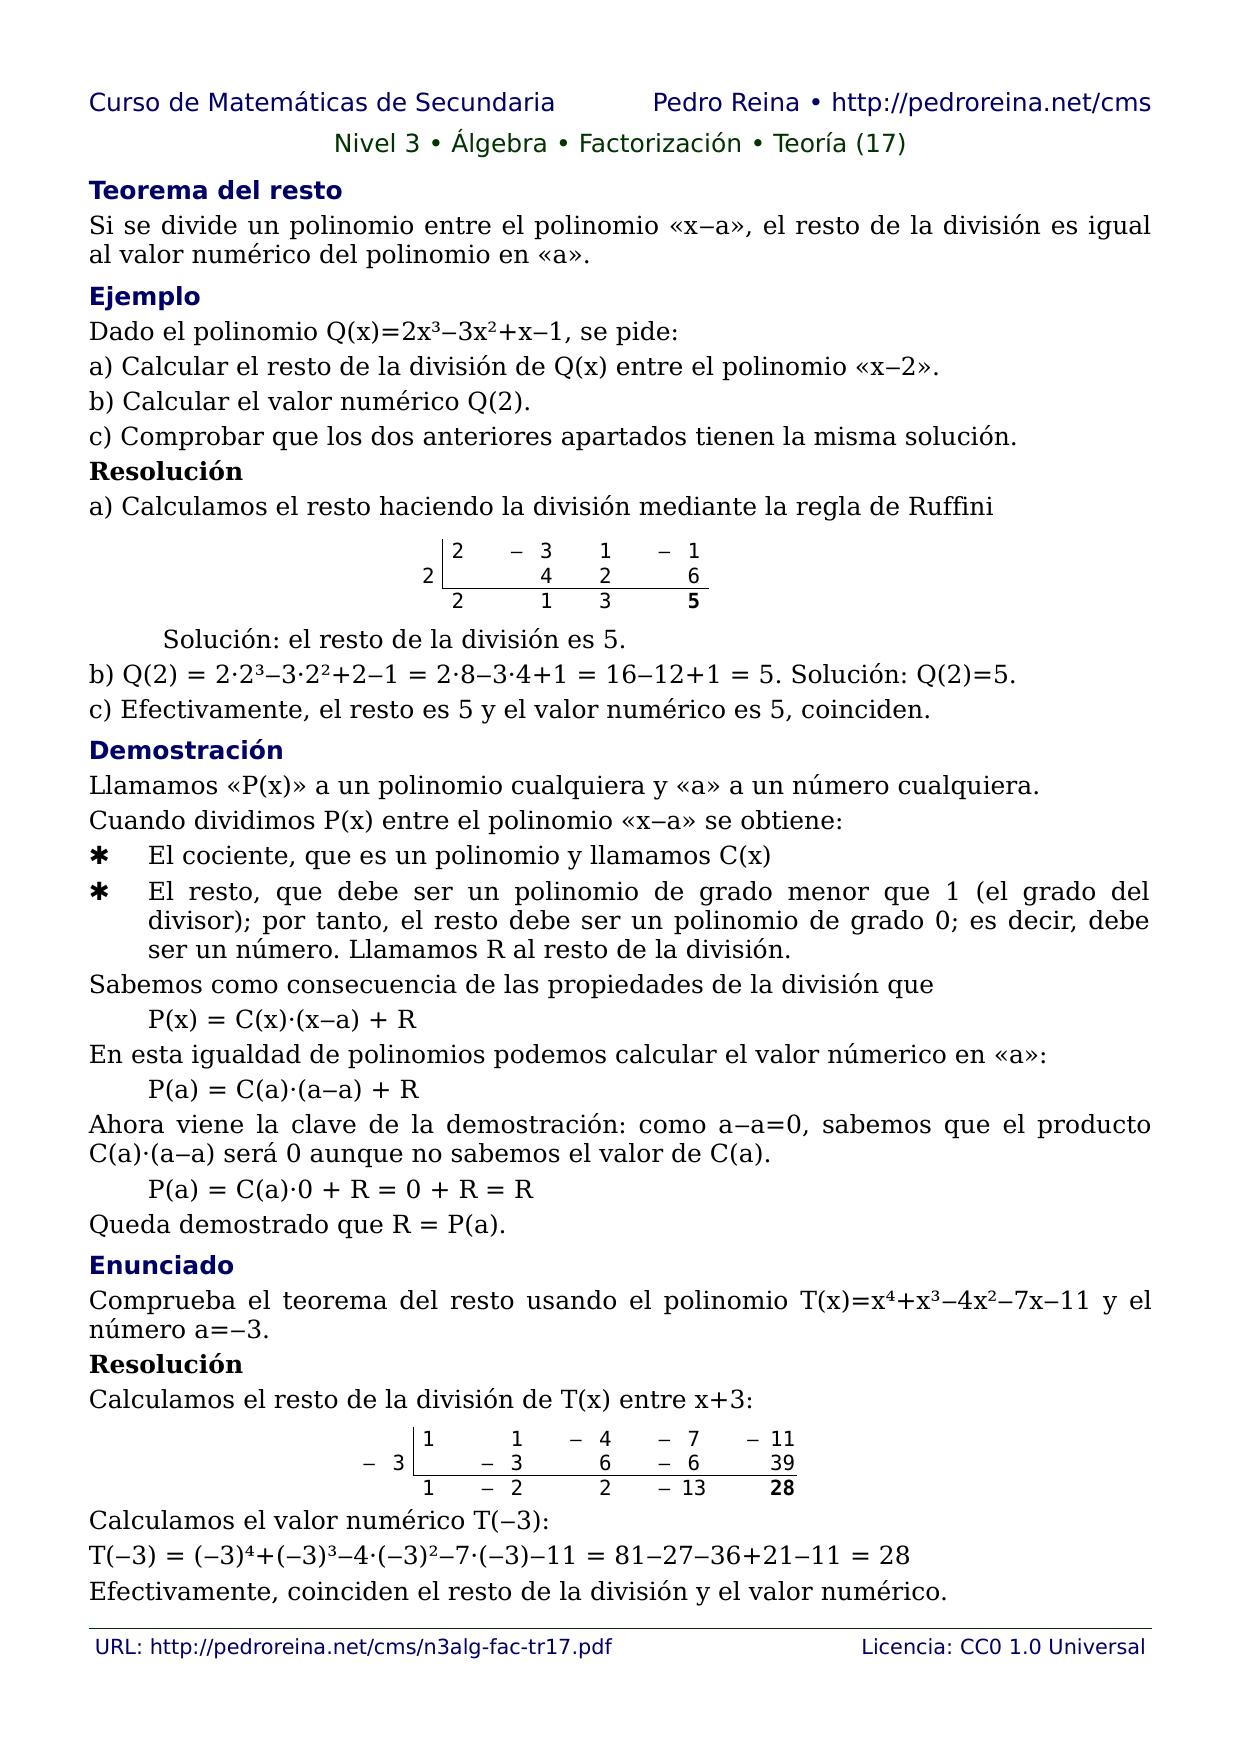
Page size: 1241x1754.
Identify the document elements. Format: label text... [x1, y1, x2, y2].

table_cell [443, 564, 472, 588]
table_header ‒ [561, 1427, 590, 1451]
table_cell [266, 588, 295, 613]
table_cell [738, 1451, 768, 1475]
table_header [89, 1427, 118, 1451]
table_cell 2 [590, 564, 620, 588]
table_header [384, 539, 413, 564]
table_cell [384, 564, 413, 588]
text En esta igualdad de polinomios podemos calcular el valor númerico en «a»: [88, 1040, 1152, 1069]
table_header [620, 1427, 649, 1451]
table_cell [531, 1451, 561, 1475]
table_header [148, 539, 177, 564]
table_cell [827, 564, 856, 588]
table_cell [945, 564, 974, 588]
table_cell 1 [413, 1476, 443, 1501]
table_cell 6 [590, 1451, 620, 1475]
table_header [266, 539, 295, 564]
text Teorema del resto [88, 176, 1152, 206]
table_header 11 [768, 1427, 797, 1451]
table_cell [856, 588, 886, 613]
text Dado el polinomio Q(x)=2x³‒3x²+x‒1, se pide: [88, 317, 1152, 346]
table_cell ‒ [650, 1451, 679, 1475]
table_header [177, 1427, 207, 1451]
table_header [354, 539, 384, 564]
table_cell [1122, 1451, 1152, 1475]
table_cell [856, 564, 886, 588]
table_cell [1063, 1451, 1092, 1475]
text Si se divide un polinomio entre el polinomio «x‒a», el resto de la división es igual al valor numérico del polinomio en «a». [88, 211, 1152, 270]
text b) Q(2) = 2·2³‒3·2²+2‒1 = 2·8‒3·4+1 = 16‒12+1 = 5. Solución: Q(2)=5. [88, 660, 1152, 689]
table_cell [325, 564, 354, 588]
table_cell [502, 564, 531, 588]
table_cell [561, 1476, 590, 1501]
table_cell [148, 1475, 177, 1501]
table_cell 5 [679, 589, 708, 613]
text Nivel 3 • Álgebra • Factorización • Teoría (17) [88, 129, 1152, 159]
table_cell [561, 564, 590, 588]
table_cell 6 [679, 1451, 708, 1475]
table_cell [709, 1476, 738, 1501]
table_cell [413, 588, 443, 613]
table_header [1033, 539, 1063, 564]
table_cell [974, 1475, 1004, 1501]
table_cell [443, 1476, 472, 1501]
table_cell [1033, 1451, 1063, 1475]
table_cell 2 [590, 1476, 620, 1501]
table_header [1122, 539, 1152, 564]
table_cell [797, 1451, 827, 1475]
table_cell 6 [679, 564, 708, 588]
table_cell [1033, 564, 1063, 588]
table_cell [1004, 1451, 1033, 1475]
table_cell [1004, 564, 1033, 588]
table_cell [768, 588, 797, 613]
text Queda demostrado que R = P(a). [88, 1210, 1152, 1239]
table_cell [620, 564, 649, 588]
table_header ‒ [738, 1427, 768, 1451]
table_cell [945, 588, 974, 613]
table_cell [89, 1475, 118, 1501]
table_cell [886, 1451, 915, 1475]
table_cell 3 [502, 1451, 531, 1475]
table_header [797, 1427, 827, 1451]
table_header [89, 539, 118, 564]
table_cell [709, 564, 738, 588]
table_header [118, 539, 147, 564]
table_cell [650, 564, 679, 588]
table_cell [886, 588, 915, 613]
table_cell [1122, 588, 1152, 613]
table_cell ‒ [472, 1476, 502, 1501]
table_header [472, 539, 502, 564]
table_cell [650, 589, 679, 613]
table_cell [886, 1475, 915, 1501]
table_header [325, 1427, 354, 1451]
table_cell [915, 588, 945, 613]
table_cell [354, 1475, 384, 1501]
table_header [236, 1427, 266, 1451]
text Solución: el resto de la división es 5. [88, 625, 1152, 654]
table_cell ‒ [650, 1476, 679, 1501]
table_cell [1033, 1475, 1063, 1501]
table_header [1063, 539, 1092, 564]
table_header 3 [531, 539, 561, 564]
table_cell [384, 1475, 413, 1501]
table_cell 3 [384, 1451, 413, 1475]
text P(a) = C(a)·(a‒a) + R [88, 1075, 1152, 1104]
table_header [531, 1427, 561, 1451]
table_cell [561, 589, 590, 613]
table_cell [354, 564, 384, 588]
table_header 1 [679, 539, 708, 564]
text Llamamos «P(x)» a un polinomio cualquiera y «a» a un número cualquiera. [88, 771, 1152, 801]
text Sabemos como consecuencia de las propiedades de la división que [88, 970, 1152, 999]
table_cell [236, 564, 266, 588]
text c) Comprobar que los dos anteriores apartados tienen la misma solución. [88, 422, 1152, 451]
text a) Calculamos el resto haciendo la división mediante la regla de Ruffini [88, 492, 1152, 522]
table_header [856, 1427, 886, 1451]
text P(x) = C(x)·(x‒a) + R [88, 1005, 1152, 1034]
table_cell [148, 1451, 177, 1475]
table_header [1033, 1427, 1063, 1451]
table_header 1 [502, 1427, 531, 1451]
text Enunciado [88, 1251, 1152, 1280]
table_header [886, 1427, 915, 1451]
list El cociente, que es un polinomio y llamamos C(x) [88, 842, 1152, 871]
table_header [709, 1427, 738, 1451]
table_cell 13 [679, 1476, 708, 1501]
table_cell [295, 1475, 325, 1501]
table_header [443, 1427, 472, 1451]
table_cell 2 [443, 589, 472, 613]
table_cell [1122, 564, 1152, 588]
table_header [945, 539, 974, 564]
table_header [827, 1427, 856, 1451]
text Resolución [88, 1350, 1152, 1380]
table_cell [531, 1476, 561, 1501]
text Calculamos el valor numérico T(‒3): [88, 1506, 1152, 1536]
table_cell 28 [768, 1476, 797, 1501]
table_header [974, 1427, 1004, 1451]
table_cell [1092, 564, 1122, 588]
table_cell [915, 1475, 945, 1501]
table_cell [915, 1451, 945, 1475]
table_cell [207, 564, 236, 588]
text Comprueba el teorema del resto usando el polinomio T(x)=x⁴+x³‒4x²‒7x‒11 y el número a=‒3. [88, 1286, 1152, 1344]
table_cell [177, 1451, 207, 1475]
table_cell [768, 564, 797, 588]
table_cell [118, 564, 147, 588]
table_cell [1092, 1451, 1122, 1475]
table_cell [236, 1451, 266, 1475]
table_cell [797, 588, 827, 613]
table_cell [236, 1475, 266, 1501]
table_cell [827, 1451, 856, 1475]
table_cell [414, 1451, 443, 1475]
table_cell ‒ [472, 1451, 502, 1475]
table_header ‒ [650, 1427, 679, 1451]
table_cell [886, 564, 915, 588]
table_cell [974, 564, 1004, 588]
table_cell [472, 564, 502, 588]
table_header [1092, 1427, 1122, 1451]
table_cell [295, 588, 325, 613]
table_cell [620, 1476, 649, 1501]
table_header [915, 1427, 945, 1451]
table_cell [1063, 564, 1092, 588]
table_cell [325, 1451, 354, 1475]
text Resolución [88, 457, 1152, 487]
table_cell [89, 588, 118, 613]
table_cell [856, 1475, 886, 1501]
table_header [768, 539, 797, 564]
table_header [856, 539, 886, 564]
table_header [177, 539, 207, 564]
table_header 7 [679, 1427, 708, 1451]
table_header [945, 1427, 974, 1451]
table_cell [295, 1451, 325, 1475]
table_cell [856, 1451, 886, 1475]
table_cell [295, 564, 325, 588]
table_header [561, 539, 590, 564]
table_header [915, 539, 945, 564]
table_cell [738, 1476, 768, 1501]
table_cell [1122, 1475, 1152, 1501]
table_header [1063, 1427, 1092, 1451]
table_cell [827, 588, 856, 613]
table_cell 3 [590, 589, 620, 613]
table_cell [738, 564, 768, 588]
table_header [118, 1427, 147, 1451]
text Curso de Matemáticas de Secundaria Pedro Reina • http://pedroreina.net/cms [88, 88, 1152, 118]
table_cell [148, 588, 177, 613]
text Demostración [88, 736, 1152, 765]
table_cell [620, 589, 649, 613]
table_cell [177, 588, 207, 613]
table_header ‒ [502, 539, 531, 564]
table_cell [443, 1451, 472, 1475]
table_cell [709, 588, 738, 613]
text Cuando dividimos P(x) entre el polinomio «x‒a» se obtiene: [88, 806, 1152, 836]
table_header [974, 539, 1004, 564]
table_header [266, 1427, 295, 1451]
table_cell 2 [502, 1476, 531, 1501]
table_cell [266, 564, 295, 588]
table_cell [177, 1475, 207, 1501]
table_header [207, 539, 236, 564]
table_cell [118, 1451, 147, 1475]
table_cell [207, 1475, 236, 1501]
text P(a) = C(a)·0 + R = 0 + R = R [88, 1175, 1152, 1204]
table_cell [118, 588, 147, 613]
table_cell [1063, 588, 1092, 613]
table_cell [384, 588, 413, 613]
table_header [1004, 539, 1033, 564]
table_cell [709, 1451, 738, 1475]
table_header [1092, 539, 1122, 564]
table_cell [738, 588, 768, 613]
table_cell [974, 588, 1004, 613]
table_header [827, 539, 856, 564]
table_header [384, 1427, 413, 1451]
table_cell [1092, 588, 1122, 613]
table_cell [797, 1475, 827, 1501]
table_cell [1004, 588, 1033, 613]
table_header [1122, 1427, 1152, 1451]
table_cell 1 [531, 589, 561, 613]
table_header [325, 539, 354, 564]
table_header [413, 539, 442, 564]
table_header [886, 539, 915, 564]
text b) Calcular el valor numérico Q(2). [88, 387, 1152, 416]
table_cell [325, 588, 354, 613]
table_cell [325, 1475, 354, 1501]
table_cell [1063, 1475, 1092, 1501]
table_cell [207, 1451, 236, 1475]
table_cell [561, 1451, 590, 1475]
table_header [236, 539, 266, 564]
text T(‒3) = (‒3)⁴+(‒3)³‒4·(‒3)²‒7·(‒3)‒11 = 81‒27‒36+21‒11 = 28 [88, 1542, 1152, 1571]
table_cell 4 [531, 564, 561, 588]
table_cell [148, 564, 177, 588]
table_cell [177, 564, 207, 588]
table_cell [89, 564, 118, 588]
table_header 2 [443, 539, 472, 564]
table_cell ‒ [354, 1451, 384, 1475]
table_header [709, 539, 738, 564]
table_cell [915, 564, 945, 588]
text Ejemplo [88, 282, 1152, 311]
text Calculamos el resto de la división de T(x) entre x+3: [88, 1386, 1152, 1415]
table_cell [472, 589, 502, 613]
table_cell [502, 589, 531, 613]
text Efectivamente, coinciden el resto de la división y el valor numérico. [88, 1577, 1152, 1606]
text Ahora viene la clave de la demostración: como a‒a=0, sabemos que el producto C(a)·(a‒a) será 0 aunque no sabemos el valor de C(a). [88, 1111, 1152, 1169]
table_header [738, 539, 768, 564]
table_header [148, 1427, 177, 1451]
table_cell [620, 1451, 649, 1475]
table_cell [266, 1451, 295, 1475]
list El resto, que debe ser un polinomio de grado menor que 1 (el grado del divisor); por tanto, el resto debe ser un polinomio de grado 0; es decir, debe ser un número. Llamamos R al resto de la división. [88, 877, 1152, 964]
table_header 1 [414, 1427, 443, 1451]
text a) Calcular el resto de la división de Q(x) entre el polinomio «x‒2». [88, 352, 1152, 381]
table_cell [118, 1475, 147, 1501]
table_cell 2 [413, 564, 442, 588]
table_header [620, 539, 649, 564]
table_header [1004, 1427, 1033, 1451]
table_header [472, 1427, 502, 1451]
table_cell [945, 1451, 974, 1475]
table_header [295, 539, 325, 564]
table_header [295, 1427, 325, 1451]
table_header ‒ [650, 539, 679, 564]
table_cell [974, 1451, 1004, 1475]
table_cell [1092, 1475, 1122, 1501]
table_cell [945, 1475, 974, 1501]
table_cell [89, 1451, 118, 1475]
table_header [797, 539, 827, 564]
table_cell [827, 1475, 856, 1501]
table_header [207, 1427, 236, 1451]
table_cell [354, 588, 384, 613]
text c) Efectivamente, el resto es 5 y el valor numérico es 5, coinciden. [88, 695, 1152, 724]
table_cell [1004, 1475, 1033, 1501]
table_header 4 [590, 1427, 620, 1451]
table_cell [236, 588, 266, 613]
table_header [354, 1427, 384, 1451]
table_cell [207, 588, 236, 613]
table_cell [1033, 588, 1063, 613]
table_cell 39 [768, 1451, 797, 1475]
table_cell [797, 564, 827, 588]
table_header 1 [590, 539, 620, 564]
table_cell [266, 1475, 295, 1501]
